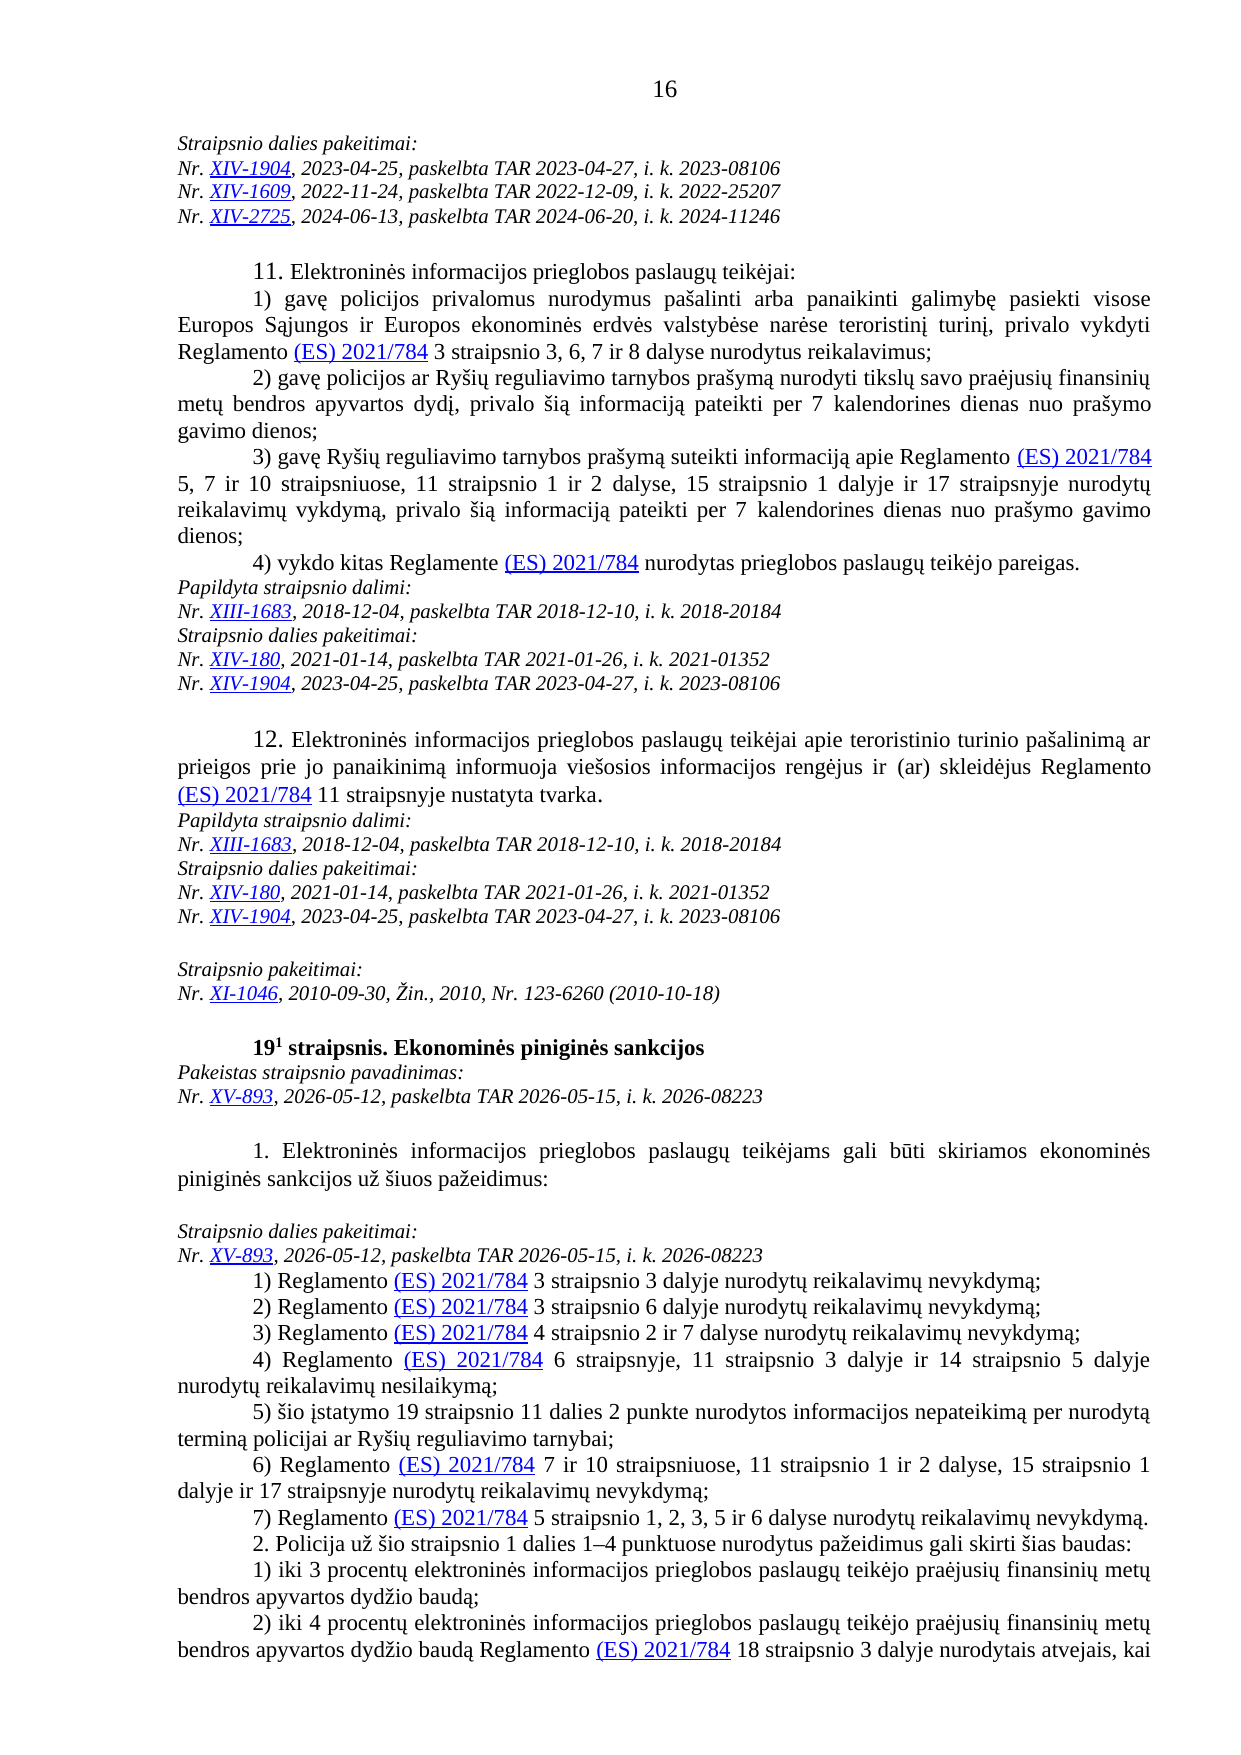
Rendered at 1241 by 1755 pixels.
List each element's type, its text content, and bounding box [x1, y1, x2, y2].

text 4) vykdo kitas Reglamente (ES) 2021/784 nurodytas prieglobos paslaugų teikėjo pareigas. [177, 549, 1152, 575]
text Pakeistas straipsnio pavadinimas: [177, 1060, 1152, 1084]
text 1) gavę policijos privalomus nurodymus pašalinti arba panaikinti galimybę pasiekti visose Europos Sąjungos ir Europos ekonominės erdvės valstybėse narėse teroristinį turinį, privalo vykdyti Reglamento (ES) 2021/784 3 straipsnio 3, 6, 7 ir 8 dalyse nurodytus reikalavimus; [177, 285, 1152, 364]
text Nr. XIV-1904, 2023-04-25, paskelbta TAR 2023-04-27, i. k. 2023-08106 [177, 671, 1152, 695]
text Papildyta straipsnio dalimi: [177, 575, 1152, 599]
text 2) iki 4 procentų elektroninės informacijos prieglobos paslaugų teikėjo praėjusių finansinių metų bendros apyvartos dydžio baudą Reglamento (ES) 2021/784 18 straipsnio 3 dalyje nurodytais atvejais, kai [177, 1609, 1152, 1662]
text Nr. XIV-1904, 2023-04-25, paskelbta TAR 2023-04-27, i. k. 2023-08106 [177, 155, 1152, 179]
text 6) Reglamento (ES) 2021/784 7 ir 10 straipsniuose, 11 straipsnio 1 ir 2 dalyse, 15 straipsnio 1 dalyje ir 17 straipsnyje nurodytų reikalavimų nevykdymą; [177, 1451, 1152, 1504]
text 1) Reglamento (ES) 2021/784 3 straipsnio 3 dalyje nurodytų reikalavimų nevykdymą; [177, 1267, 1152, 1293]
text 5) šio įstatymo 19 straipsnio 11 dalies 2 punkte nurodytos informacijos nepateikimą per nurodytą terminą policijai ar Ryšių reguliavimo tarnybai; [177, 1398, 1152, 1451]
text Nr. XI-1046, 2010-09-30, Žin., 2010, Nr. 123-6260 (2010-10-18) [177, 981, 1152, 1005]
text 191 straipsnis. Ekonominės piniginės sankcijos [177, 1034, 1152, 1060]
text 2) Reglamento (ES) 2021/784 3 straipsnio 6 dalyje nurodytų reikalavimų nevykdymą; [177, 1293, 1152, 1319]
text Straipsnio dalies pakeitimai: [177, 856, 1152, 880]
text Nr. XIII-1683, 2018-12-04, paskelbta TAR 2018-12-10, i. k. 2018-20184 [177, 599, 1152, 623]
text 12. Elektroninės informacijos prieglobos paslaugų teikėjai apie teroristinio turinio pašalinimą ar prieigos prie jo panaikinimą informuoja viešosios informacijos rengėjus ir (ar) skleidėjus Reglamento (ES) 2021/784 11 straipsnyje nustatyta tvarka. [177, 724, 1152, 808]
text Nr. XIV-1904, 2023-04-25, paskelbta TAR 2023-04-27, i. k. 2023-08106 [177, 904, 1152, 928]
text Papildyta straipsnio dalimi: [177, 808, 1152, 832]
text Nr. XV-893, 2026-05-12, paskelbta TAR 2026-05-15, i. k. 2026-08223 [177, 1243, 1152, 1267]
text Straipsnio dalies pakeitimai: [177, 1218, 1152, 1243]
text Nr. XIV-1609, 2022-11-24, paskelbta TAR 2022-12-09, i. k. 2022-25207 [177, 179, 1152, 203]
text Nr. XIV-2725, 2024-06-13, paskelbta TAR 2024-06-20, i. k. 2024-11246 [177, 203, 1152, 228]
text Straipsnio dalies pakeitimai: [177, 623, 1152, 647]
text 7) Reglamento (ES) 2021/784 5 straipsnio 1, 2, 3, 5 ir 6 dalyse nurodytų reikalavimų nevykdymą. [177, 1504, 1152, 1530]
text Nr. XIII-1683, 2018-12-04, paskelbta TAR 2018-12-10, i. k. 2018-20184 [177, 832, 1152, 856]
text 3) Reglamento (ES) 2021/784 4 straipsnio 2 ir 7 dalyse nurodytų reikalavimų nevykdymą; [177, 1319, 1152, 1346]
text 2. Policija už šio straipsnio 1 dalies 1–4 punktuose nurodytus pažeidimus gali skirti šias baudas: [177, 1530, 1152, 1557]
text Nr. XIV-180, 2021-01-14, paskelbta TAR 2021-01-26, i. k. 2021-01352 [177, 647, 1152, 671]
text 2) gavę policijos ar Ryšių reguliavimo tarnybos prašymą nurodyti tikslų savo praėjusių finansinių metų bendros apyvartos dydį, privalo šią informaciją pateikti per 7 kalendorines dienas nuo prašymo gavimo dienos; [177, 364, 1152, 443]
text 3) gavę Ryšių reguliavimo tarnybos prašymą suteikti informaciją apie Reglamento (ES) 2021/784 5, 7 ir 10 straipsniuose, 11 straipsnio 1 ir 2 dalyse, 15 straipsnio 1 dalyje ir 17 straipsnyje nurodytų reikalavimų vykdymą, privalo šią informaciją pateikti per 7 kalendorines dienas nuo prašymo gavimo dienos; [177, 443, 1152, 549]
text 11. Elektroninės informacijos prieglobos paslaugų teikėjai: [177, 256, 1152, 285]
text 1. Elektroninės informacijos prieglobos paslaugų teikėjams gali būti skiriamos ekonominės piniginės sankcijos už šiuos pažeidimus: [177, 1137, 1152, 1192]
text Straipsnio pakeitimai: [177, 957, 1152, 981]
text 1) iki 3 procentų elektroninės informacijos prieglobos paslaugų teikėjo praėjusių finansinių metų bendros apyvartos dydžio baudą; [177, 1557, 1152, 1609]
text 4) Reglamento (ES) 2021/784 6 straipsnyje, 11 straipsnio 3 dalyje ir 14 straipsnio 5 dalyje nurodytų reikalavimų nesilaikymą; [177, 1346, 1152, 1398]
text Nr. XV-893, 2026-05-12, paskelbta TAR 2026-05-15, i. k. 2026-08223 [177, 1084, 1152, 1108]
text Nr. XIV-180, 2021-01-14, paskelbta TAR 2021-01-26, i. k. 2021-01352 [177, 880, 1152, 904]
text Straipsnio dalies pakeitimai: [177, 131, 1152, 155]
